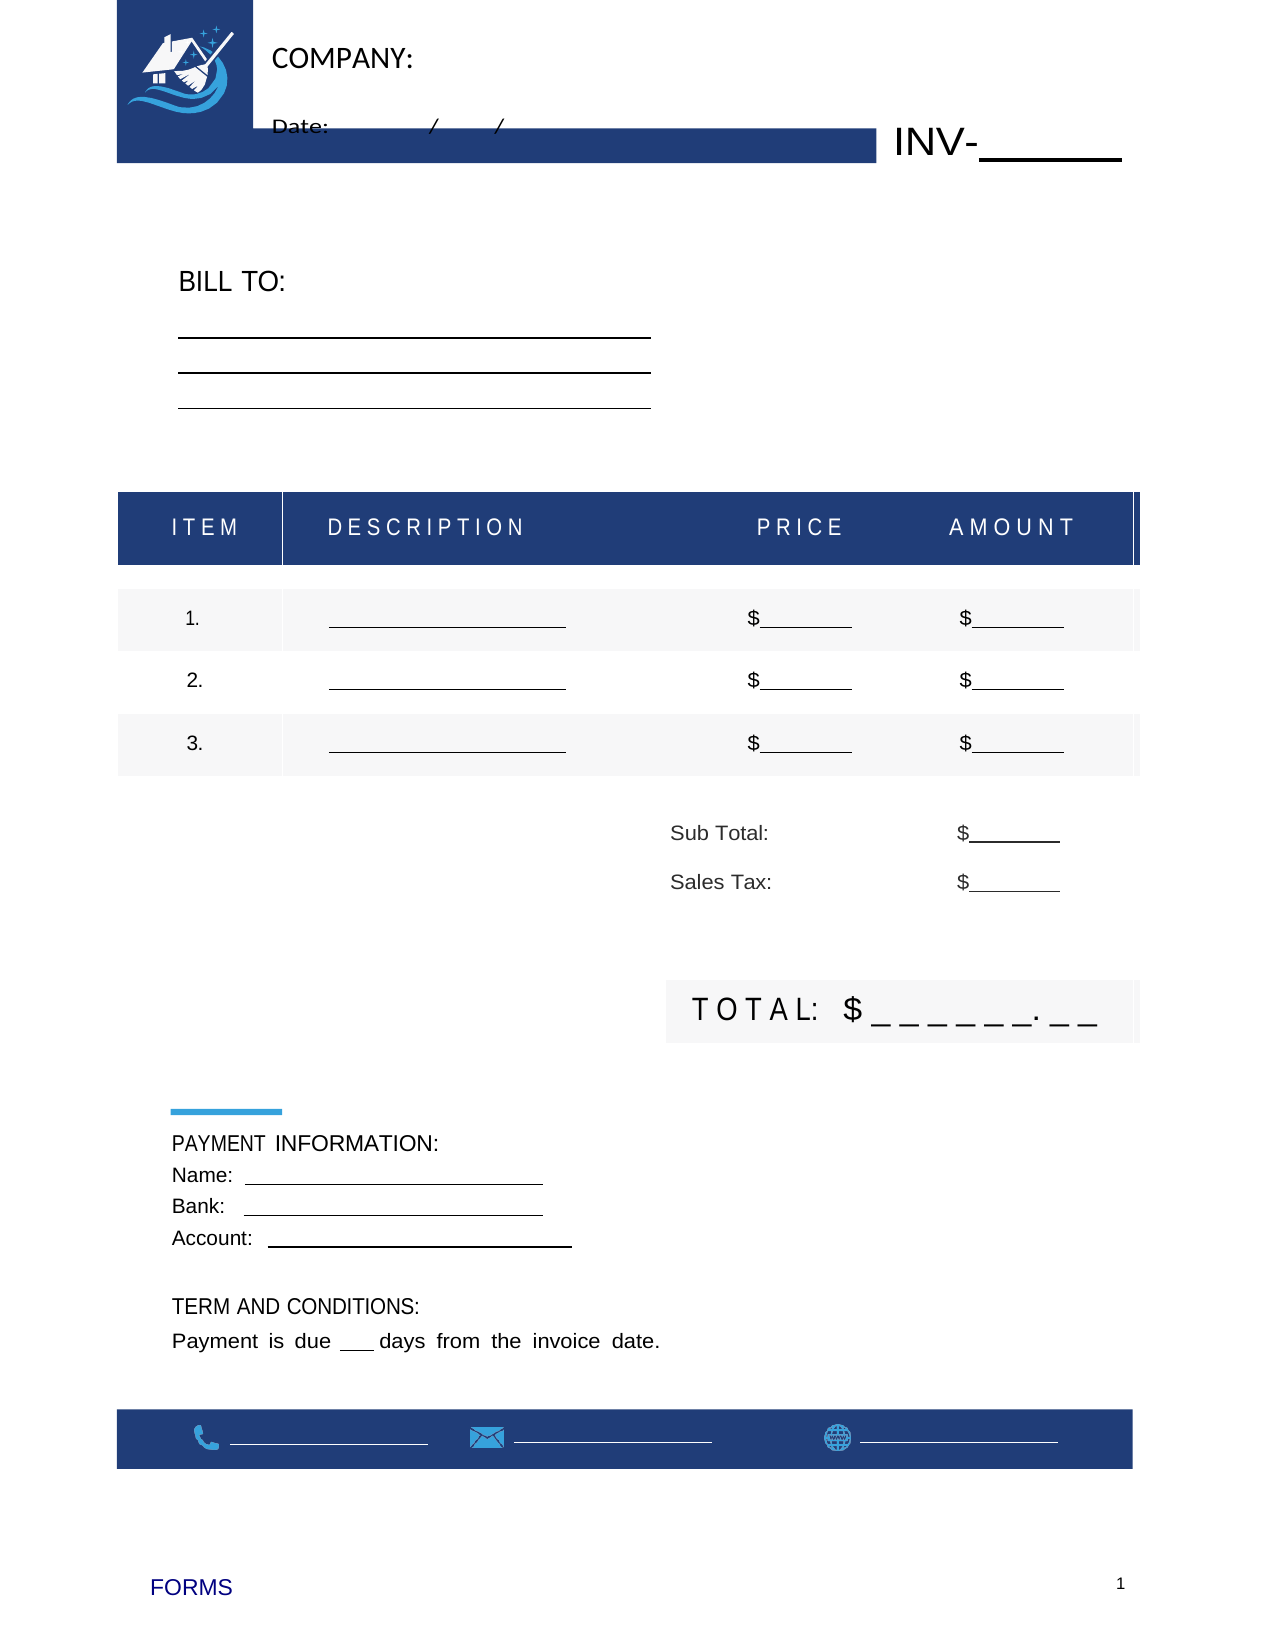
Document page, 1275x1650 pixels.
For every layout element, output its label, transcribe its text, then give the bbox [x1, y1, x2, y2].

table_cell [1134, 714, 1140, 776]
title [106, 118, 116, 164]
text Payment is due days from the invoice date. [172, 1329, 1150, 1353]
table_cell 2. [118, 651, 282, 714]
table_cell [1134, 565, 1140, 588]
table_cell $ $ [666, 714, 1133, 776]
table_cell [283, 714, 666, 776]
table_cell [283, 980, 666, 1043]
subtitle PAYMENT INFORMATION: [172, 1130, 1150, 1157]
table_cell [283, 651, 666, 714]
table_header P R I C E A M O U N T [666, 492, 1133, 565]
table_cell [1134, 651, 1140, 714]
text BILL TO: [178, 264, 1150, 297]
table_cell 1. [118, 589, 282, 651]
table_cell [666, 565, 1133, 588]
table_cell [283, 565, 666, 588]
table_cell $ $ [666, 589, 1133, 651]
table_cell [118, 776, 282, 980]
table_header [1134, 492, 1140, 565]
text Name: Bank: Account: [172, 1163, 572, 1250]
table_cell [1134, 980, 1140, 1043]
table_cell 3. [118, 714, 282, 776]
table_cell [118, 565, 282, 588]
table_header D E S C R I P T I O N [283, 492, 666, 565]
table_cell $ $ [666, 651, 1133, 714]
subtitle TERM AND CONDITIONS: [172, 1293, 1150, 1319]
table_cell T O T A L: $ _ _ _ _ _ _. _ _ [666, 980, 1133, 1043]
table_cell [1134, 776, 1140, 980]
table_header I T E M [118, 492, 282, 565]
table_cell [118, 980, 282, 1043]
table_cell Sub Total: $ Sales Tax: $ [666, 776, 1133, 980]
table_cell [1134, 589, 1140, 651]
table_cell [283, 776, 666, 980]
title INV- [254, 118, 1122, 164]
table_cell [283, 589, 666, 651]
